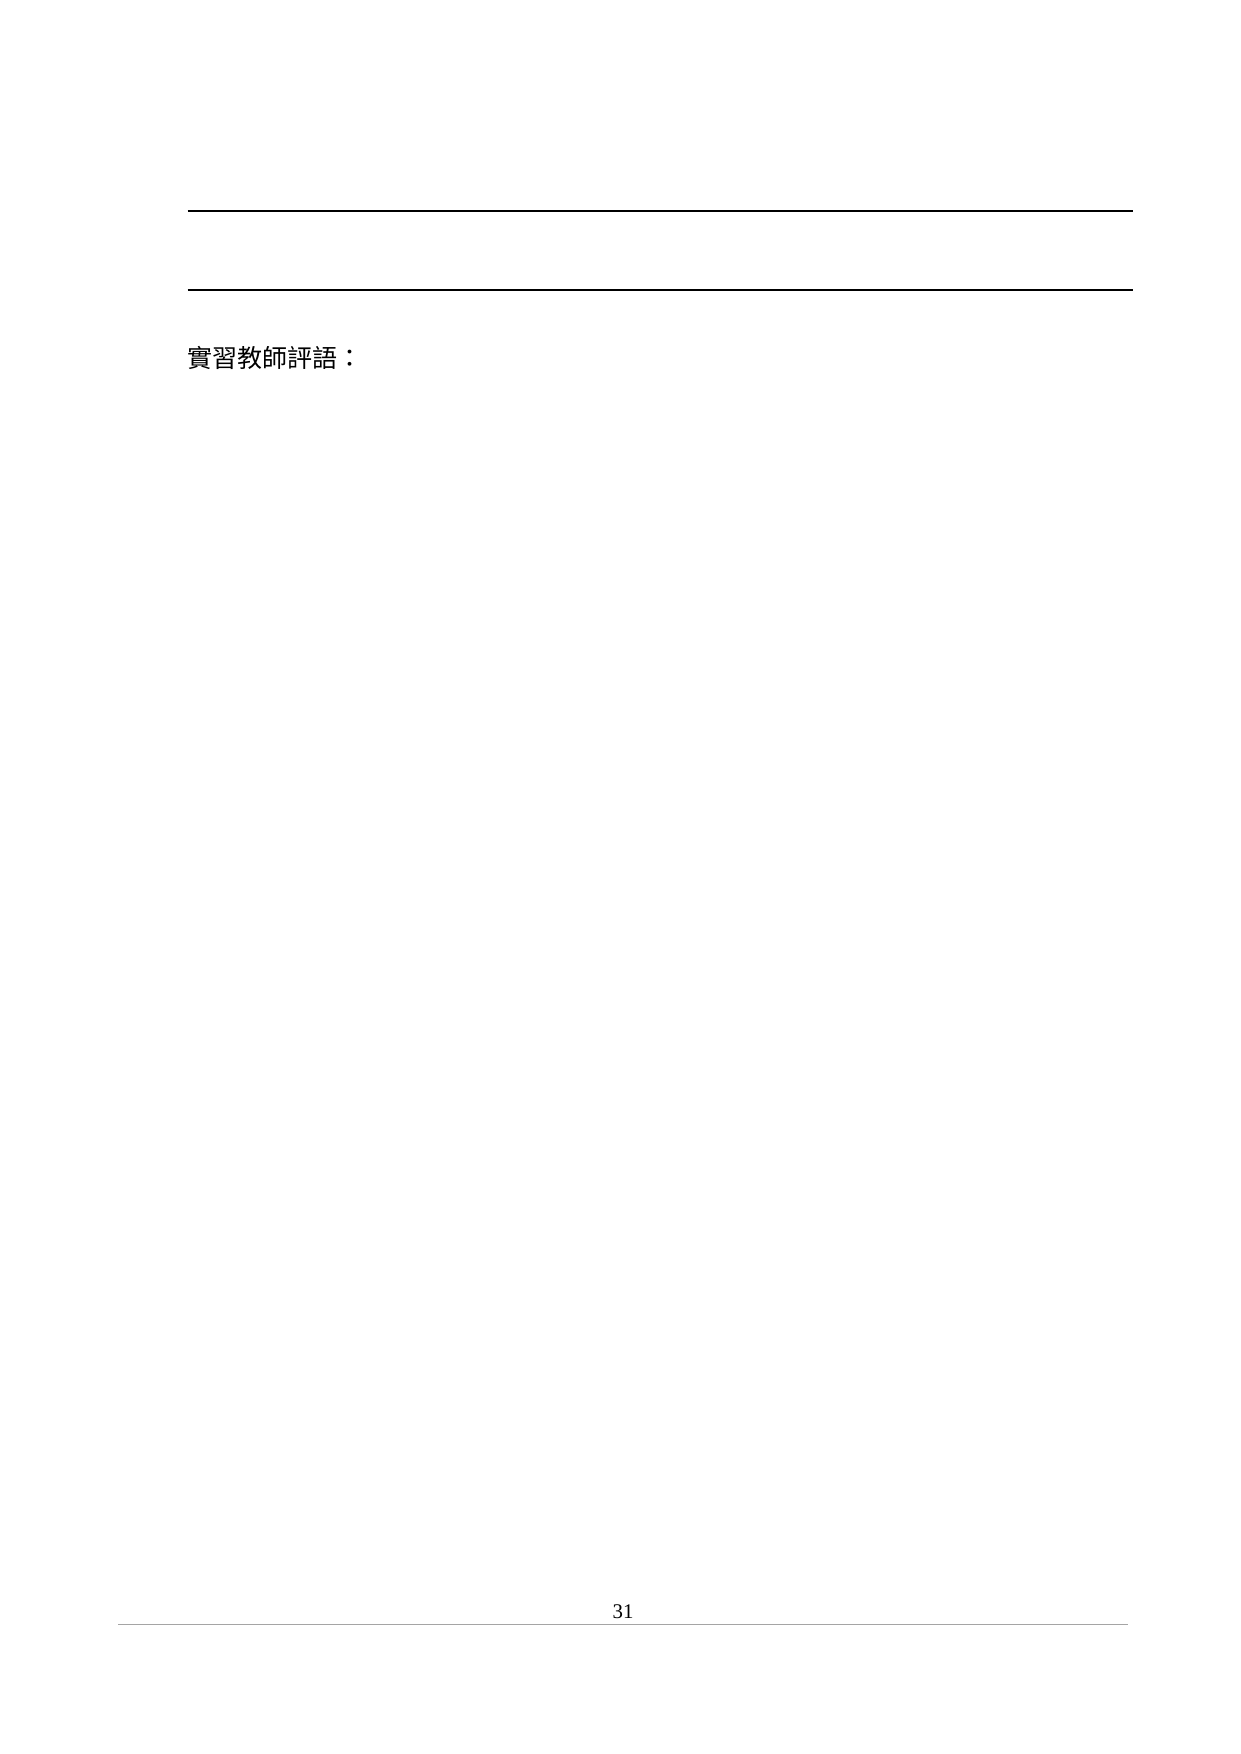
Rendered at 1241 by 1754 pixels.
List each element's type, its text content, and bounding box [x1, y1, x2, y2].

text 實習教師評語： [187, 315, 1137, 378]
